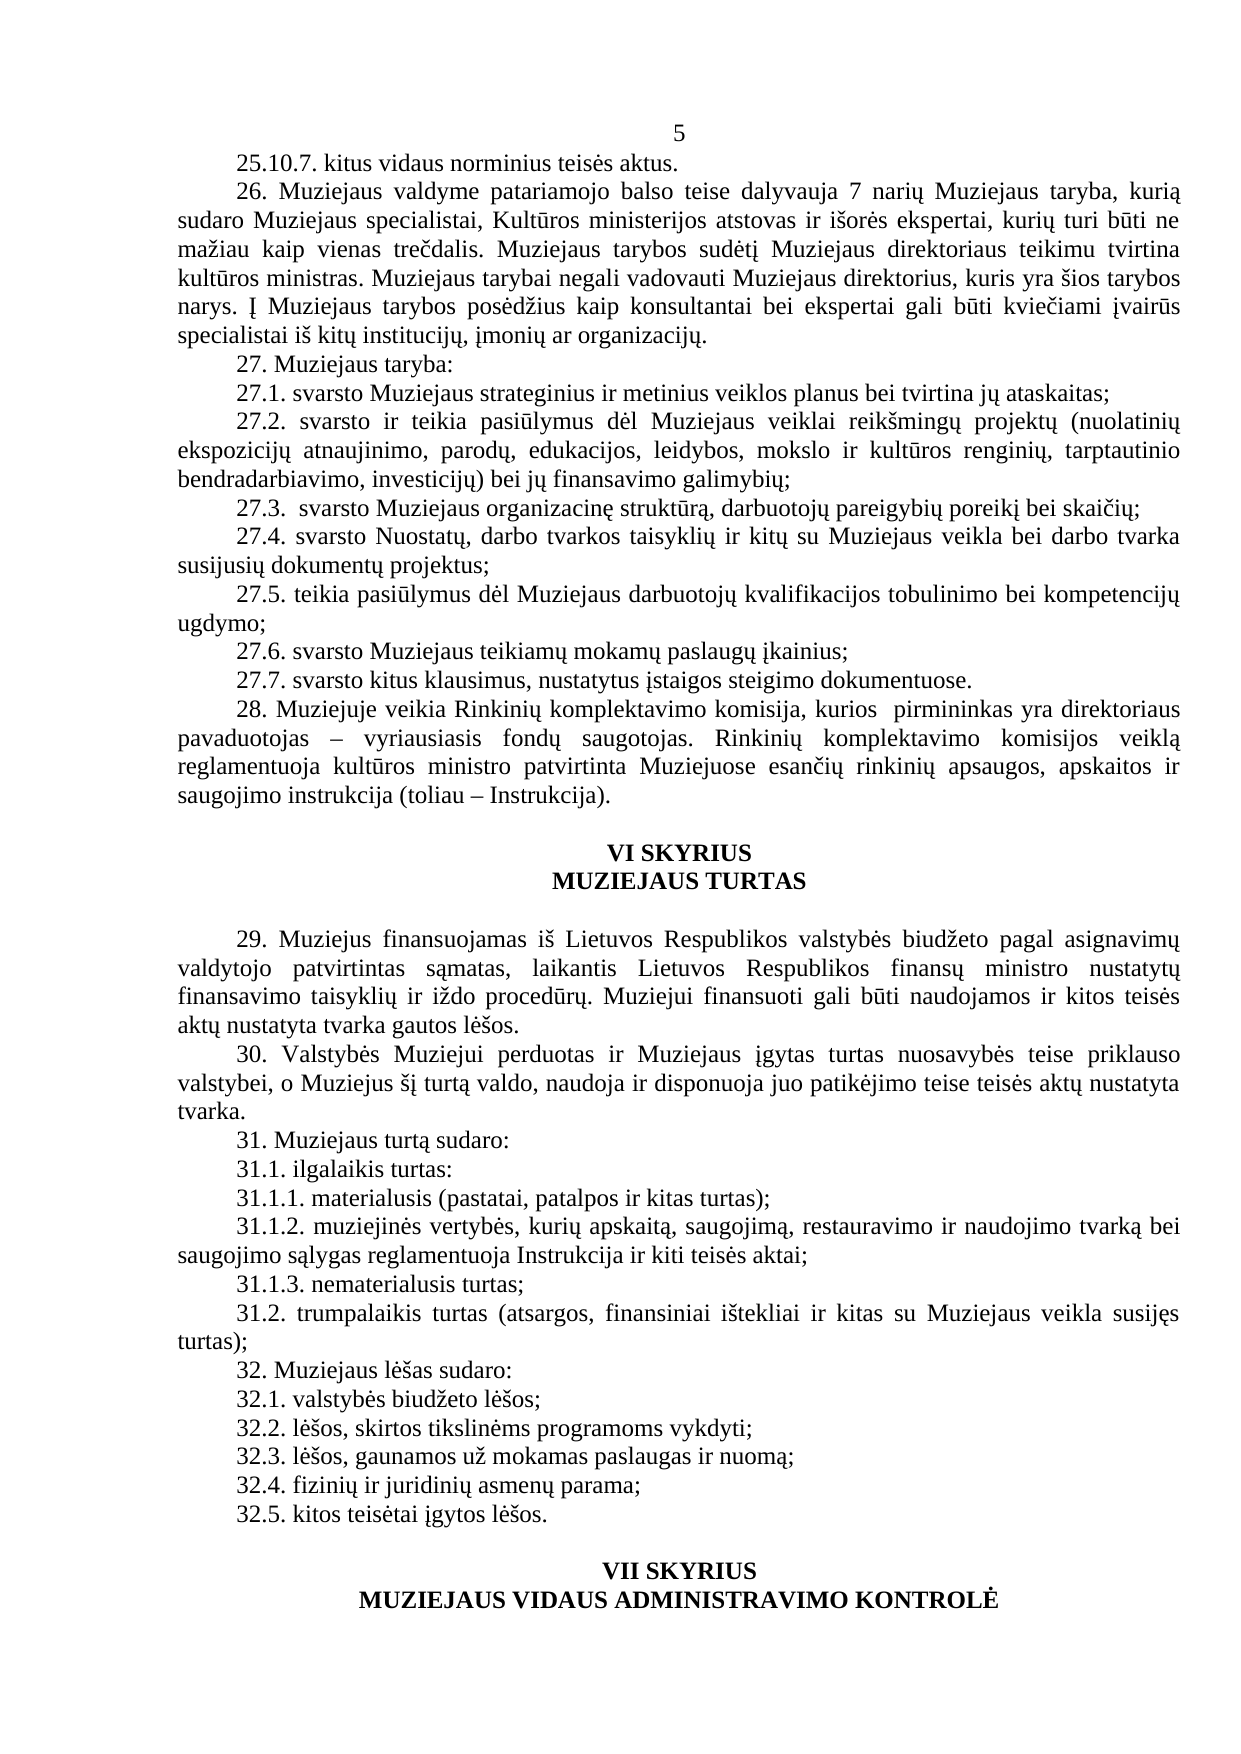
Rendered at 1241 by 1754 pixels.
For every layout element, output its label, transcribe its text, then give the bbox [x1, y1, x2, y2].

text 27.6. svarsto Muziejaus teikiamų mokamų paslaugų įkainius; [177, 636, 1181, 665]
text 27.2. svarsto ir teikia pasiūlymus dėl Muziejaus veiklai reikšmingų projektų (nuolatinių ekspozicijų atnaujinimo, parodų, edukacijos, leidybos, mokslo ir kultūros renginių, tarptautinio bendradarbiavimo, investicijų) bei jų finansavimo galimybių; [177, 406, 1181, 493]
text MUZIEJAUS TURTAS [177, 866, 1181, 895]
text 31.1.2. muziejinės vertybės, kurių apskaitą, saugojimą, restauravimo ir naudojimo tvarką bei saugojimo sąlygas reglamentuoja Instrukcija ir kiti teisės aktai; [177, 1211, 1181, 1269]
text 27.7. svarsto kitus klausimus, nustatytus įstaigos steigimo dokumentuose. [177, 665, 1181, 694]
text 29. Muziejus finansuojamas iš Lietuvos Respublikos valstybės biudžeto pagal asignavimų valdytojo patvirtintas sąmatas, laikantis Lietuvos Respublikos finansų ministro nustatytų finansavimo taisyklių ir iždo procedūrų. Muziejui finansuoti gali būti naudojamos ir kitos teisės aktų nustatyta tvarka gautos lėšos. [177, 924, 1181, 1039]
text 27.3. svarsto Muziejaus organizacinę struktūrą, darbuotojų pareigybių poreikį bei skaičių; [177, 493, 1181, 521]
text 32. Muziejaus lėšas sudaro: [177, 1355, 1181, 1384]
text 30. Valstybės Muziejui perduotas ir Muziejaus įgytas turtas nuosavybės teise priklauso valstybei, o Muziejus šį turtą valdo, naudoja ir disponuoja juo patikėjimo teise teisės aktų nustatyta tvarka. [177, 1039, 1181, 1125]
text MUZIEJAUS VIDAUS ADMINISTRAVIMO KONTROLĖ [177, 1585, 1181, 1614]
text 27. Muziejaus taryba: [177, 349, 1181, 378]
text 26. Muziejaus valdyme patariamojo balso teise dalyvauja 7 narių Muziejaus taryba, kurią sudaro Muziejaus specialistai, Kultūros ministerijos atstovas ir išorės ekspertai, kurių turi būti ne mažiau kaip vienas trečdalis. Muziejaus tarybos sudėtį Muziejaus direktoriaus teikimu tvirtina kultūros ministras. Muziejaus tarybai negali vadovauti Muziejaus direktorius, kuris yra šios tarybos narys. Į Muziejaus tarybos posėdžius kaip konsultantai bei ekspertai gali būti kviečiami įvairūs specialistai iš kitų institucijų, įmonių ar organizacijų. [177, 176, 1181, 349]
text 27.1. svarsto Muziejaus strateginius ir metinius veiklos planus bei tvirtina jų ataskaitas; [177, 378, 1181, 406]
text 27.5. teikia pasiūlymus dėl Muziejaus darbuotojų kvalifikacijos tobulinimo bei kompetencijų ugdymo; [177, 579, 1181, 636]
text 31. Muziejaus turtą sudaro: [177, 1125, 1181, 1154]
text 31.1. ilgalaikis turtas: [177, 1154, 1181, 1183]
text VI SKYRIUS [177, 838, 1181, 866]
text 28. Muziejuje veikia Rinkinių komplektavimo komisija, kurios pirmininkas yra direktoriaus pavaduotojas – vyriausiasis fondų saugotojas. Rinkinių komplektavimo komisijos veiklą reglamentuoja kultūros ministro patvirtinta Muziejuose esančių rinkinių apsaugos, apskaitos ir saugojimo instrukcija (toliau – Instrukcija). [177, 694, 1181, 809]
text 27.4. svarsto Nuostatų, darbo tvarkos taisyklių ir kitų su Muziejaus veikla bei darbo tvarka susijusių dokumentų projektus; [177, 521, 1181, 579]
text 32.4. fizinių ir juridinių asmenų parama; [177, 1470, 1181, 1499]
text VII SKYRIUS [177, 1556, 1181, 1585]
text 31.2. trumpalaikis turtas (atsargos, finansiniai ištekliai ir kitas su Muziejaus veikla susijęs turtas); [177, 1298, 1181, 1355]
text 31.1.1. materialusis (pastatai, patalpos ir kitas turtas); [177, 1183, 1181, 1211]
text 32.1. valstybės biudžeto lėšos; [177, 1384, 1181, 1413]
text 32.3. lėšos, gaunamos už mokamas paslaugas ir nuomą; [177, 1441, 1181, 1470]
text 25.10.7. kitus vidaus norminius teisės aktus. [177, 148, 1181, 176]
text 32.5. kitos teisėtai įgytos lėšos. [177, 1499, 1181, 1528]
text 31.1.3. nematerialusis turtas; [177, 1269, 1181, 1298]
text 32.2. lėšos, skirtos tikslinėms programoms vykdyti; [177, 1413, 1181, 1441]
